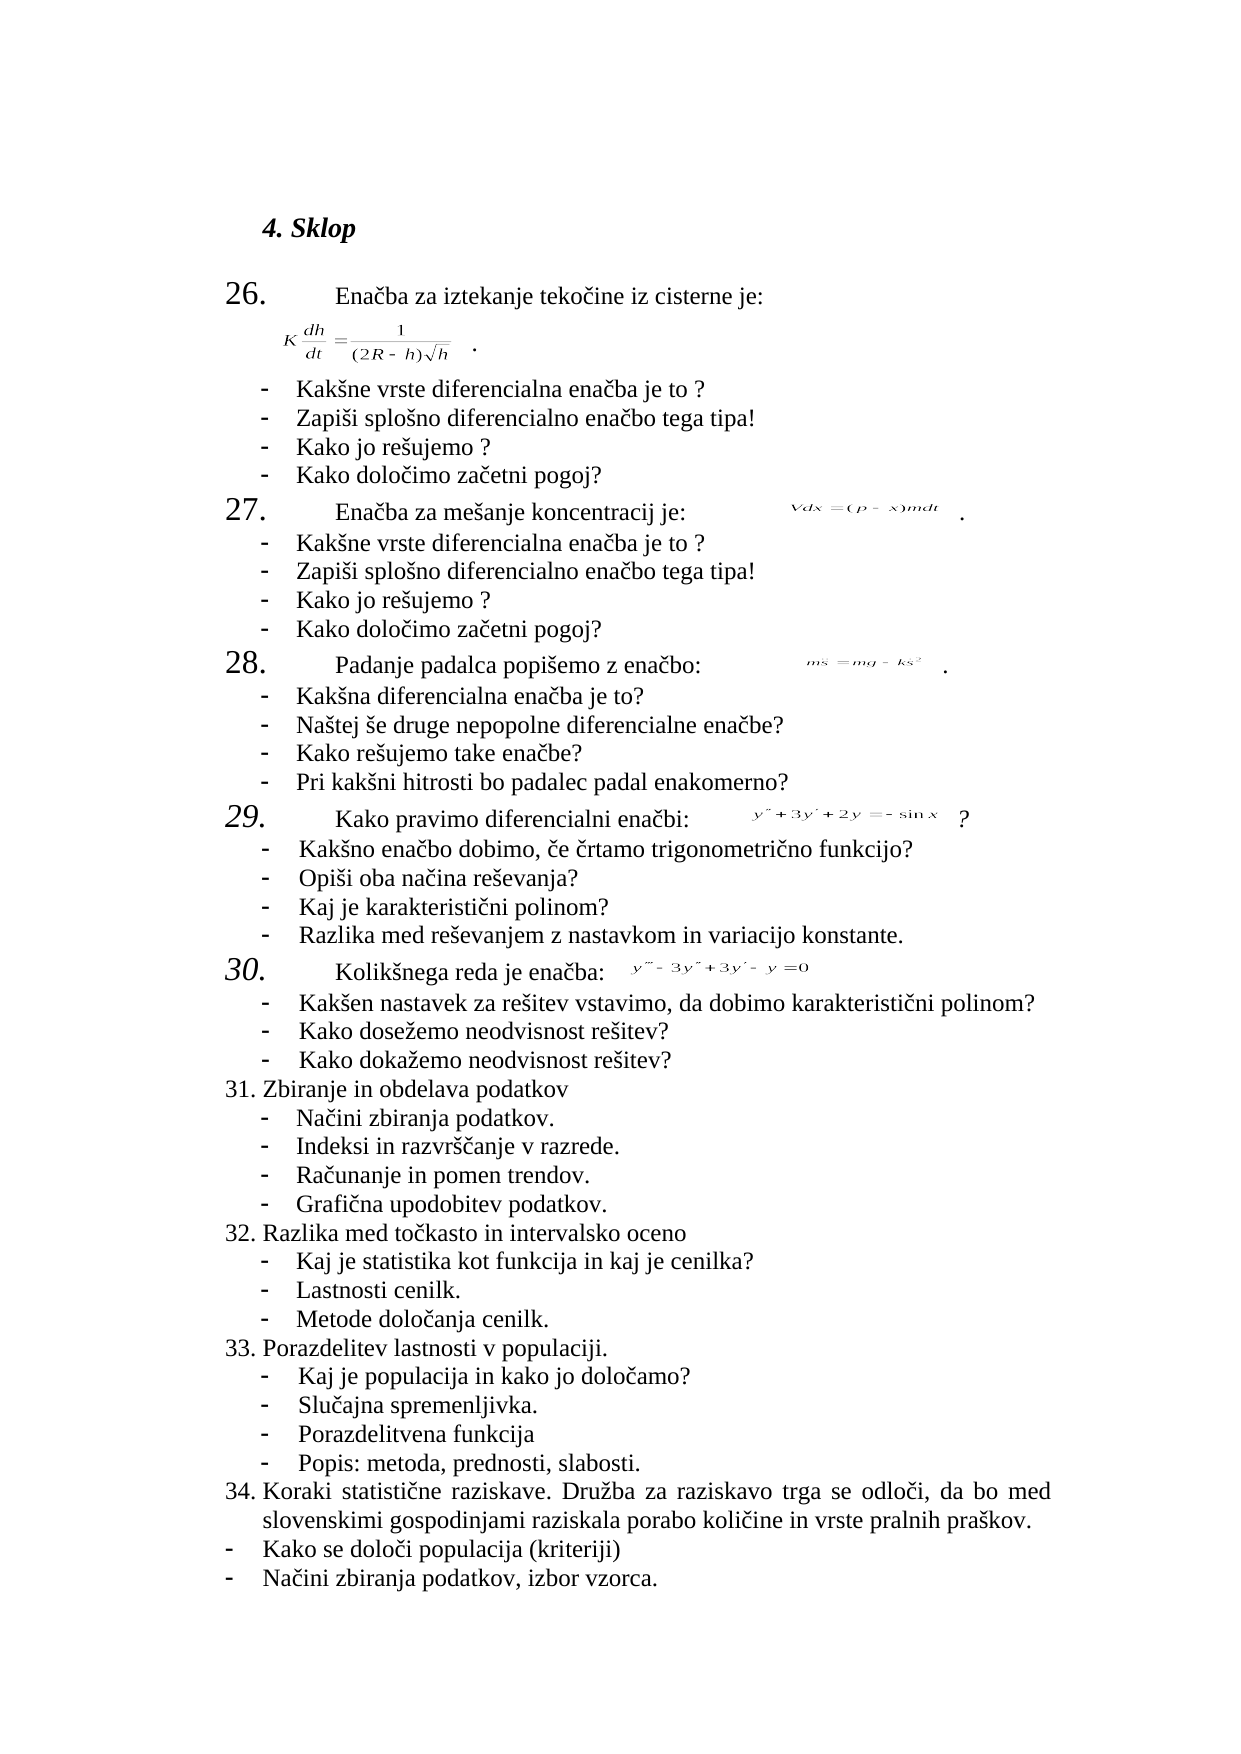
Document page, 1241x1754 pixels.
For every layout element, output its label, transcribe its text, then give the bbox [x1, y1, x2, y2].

list Porazdelitvena funkcija [260, 1419, 1053, 1448]
list Zbiranje in obdelava podatkov [225, 1074, 1053, 1103]
list Porazdelitev lastnosti v populaciji. [225, 1333, 1053, 1361]
list Računanje in pomen trendov. [260, 1160, 1053, 1189]
list Kako pravimo diferencialni enačbi: ? [225, 796, 1053, 834]
list Pri kakšni hitrosti bo padalec padal enakomerno? [260, 767, 1053, 796]
list Kako rešujemo take enačbe? [260, 738, 1053, 767]
list Opiši oba načina reševanja? [261, 863, 1053, 892]
list Kako se določi populacija (kriteriji) [225, 1534, 1053, 1563]
list Kakšne vrste diferencialna enačba je to ? [260, 374, 1053, 403]
list Kakšno enačbo dobimo, če črtamo trigonometrično funkcijo? [261, 834, 1053, 863]
list Indeksi in razvrščanje v razrede. [260, 1131, 1053, 1160]
list Enačba za mešanje koncentracij je: . [225, 489, 1053, 528]
list Kako dokažemo neodvisnost rešitev? [261, 1045, 1053, 1074]
list Kaj je statistika kot funkcija in kaj je cenilka? [260, 1246, 1053, 1275]
list Grafična upodobitev podatkov. [260, 1189, 1053, 1218]
text 4. Sklop [262, 212, 1053, 244]
list Kakšen nastavek za rešitev vstavimo, da dobimo karakteristični polinom? [261, 988, 1053, 1016]
list Kako določimo začetni pogoj? [260, 461, 1053, 489]
list Načini zbiranja podatkov, izbor vzorca. [225, 1563, 1053, 1591]
list Kakšna diferencialna enačba je to? [260, 681, 1053, 710]
list Kaj je karakteristični polinom? [261, 892, 1053, 921]
list Razlika med točkasto in intervalsko oceno [225, 1218, 1053, 1246]
list Razlika med reševanjem z nastavkom in variacijo konstante. [261, 921, 1053, 949]
list Kolikšnega reda je enačba: [225, 949, 1053, 988]
list Naštej še druge nepopolne diferencialne enačbe? [260, 710, 1053, 738]
list Kako jo rešujemo ? [260, 585, 1053, 614]
list Enačba za iztekanje tekočine iz cisterne je: . [225, 273, 1053, 374]
list Zapiši splošno diferencialno enačbo tega tipa! [260, 556, 1053, 585]
list Slučajna spremenljivka. [260, 1390, 1053, 1419]
list Zapiši splošno diferencialno enačbo tega tipa! [260, 403, 1053, 432]
list Kaj je populacija in kako jo določamo? [260, 1361, 1053, 1390]
list Kako dosežemo neodvisnost rešitev? [261, 1016, 1053, 1045]
list Kako jo rešujemo ? [260, 432, 1053, 461]
list Metode določanja cenilk. [260, 1304, 1053, 1333]
list Padanje padalca popišemo z enačbo: . [225, 643, 1053, 681]
list Koraki statistične raziskave. Družba za raziskavo trga se odloči, da bo med slovenskimi gospodinjami raziskala porabo količine in vrste pralnih praškov. [225, 1476, 1053, 1534]
list Popis: metoda, prednosti, slabosti. [260, 1448, 1053, 1476]
list Lastnosti cenilk. [260, 1275, 1053, 1304]
list Načini zbiranja podatkov. [260, 1103, 1053, 1131]
list Kakšne vrste diferencialna enačba je to ? [260, 528, 1053, 556]
list Kako določimo začetni pogoj? [260, 614, 1053, 643]
